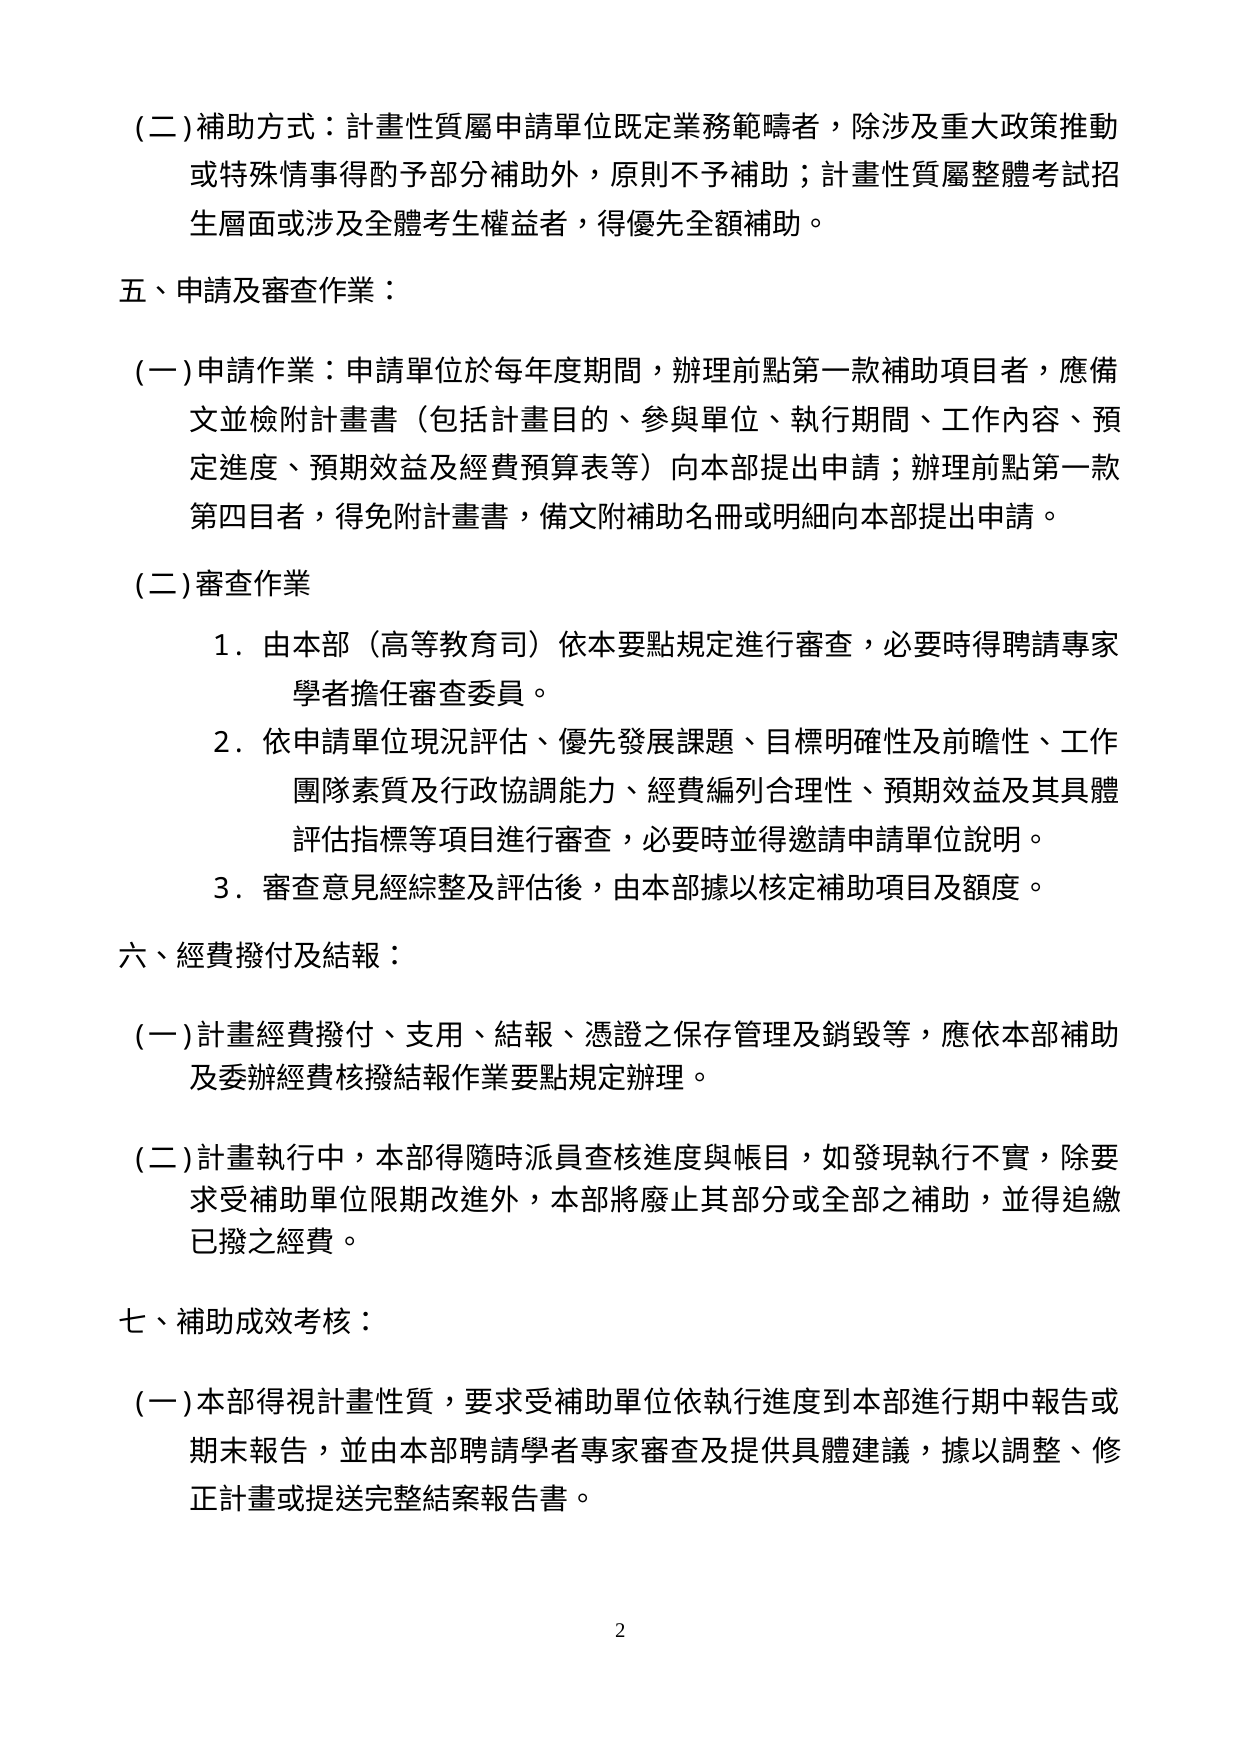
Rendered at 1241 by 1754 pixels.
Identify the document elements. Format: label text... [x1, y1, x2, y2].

text (二)計畫執行中，本部得隨時派員查核進度與帳目，如發現執行不實，除要求受補助單位限期改進外，本部將廢止其部分或全部之補助，並得追繳已撥之經費。 [131, 1134, 1122, 1261]
text (一)計畫經費撥付、支用、結報、憑證之保存管理及銷毀等，應依本部補助及委辦經費核撥結報作業要點規定辦理。 [131, 1012, 1122, 1097]
text (二)審查作業 [131, 561, 1122, 603]
list 審查意見經綜整及評估後，由本部據以核定補助項目及額度。 [212, 865, 1122, 907]
text 五、申請及審查作業： [118, 268, 1122, 310]
text (一)申請作業：申請單位於每年度期間，辦理前點第一款補助項目者，應備文並檢附計畫書（包括計畫目的、參與單位、執行期間、工作內容、預定進度、預期效益及經費預算表等）向本部提出申請；辦理前點第一款第四目者，得免附計畫書，備文附補助名冊或明細向本部提出申請。 [131, 348, 1122, 536]
list 依申請單位現況評估、優先發展課題、目標明確性及前瞻性、工作團隊素質及行政協調能力、經費編列合理性、預期效益及其具體評估指標等項目進行審查，必要時並得邀請申請單位說明。 [212, 719, 1122, 858]
list 由本部（高等教育司）依本要點規定進行審查，必要時得聘請專家學者擔任審查委員。 [212, 622, 1122, 713]
text 七、補助成效考核： [118, 1299, 1122, 1341]
text 六、經費撥付及結報： [118, 932, 1122, 974]
text (一)本部得視計畫性質，要求受補助單位依執行進度到本部進行期中報告或期末報告，並由本部聘請學者專家審查及提供具體建議，據以調整、修正計畫或提送完整結案報告書。 [131, 1378, 1122, 1518]
text (二)補助方式：計畫性質屬申請單位既定業務範疇者，除涉及重大政策推動或特殊情事得酌予部分補助外，原則不予補助；計畫性質屬整體考試招生層面或涉及全體考生權益者，得優先全額補助。 [131, 103, 1122, 243]
